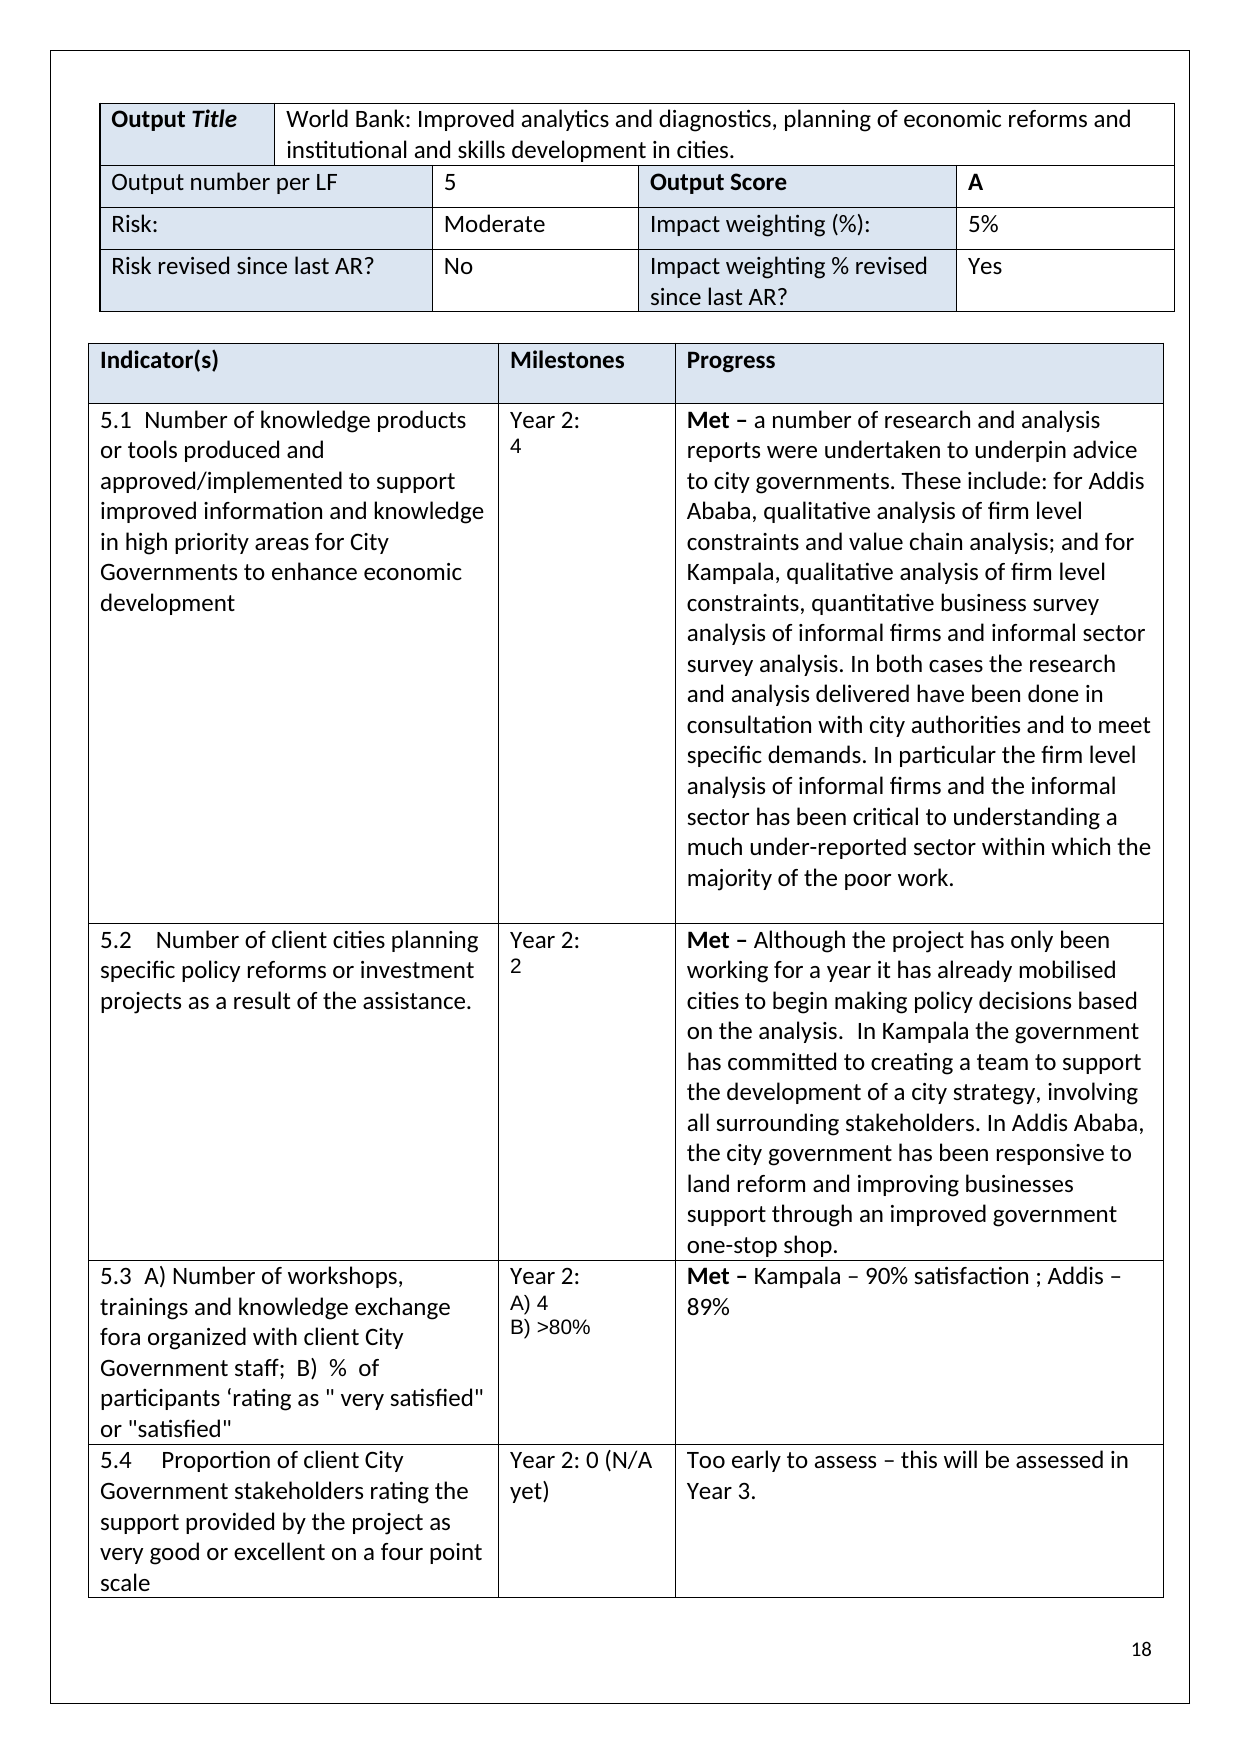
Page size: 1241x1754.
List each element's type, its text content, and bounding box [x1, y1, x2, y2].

table_header Progress [676, 344, 1163, 403]
table_cell Risk: [101, 208, 432, 249]
table_cell Output number per LF [101, 166, 432, 207]
table_cell Met – Although the project has only been working for a year it has already mobilised cities to begin making policy decisions based on the analysis. In Kampala the government has committed to creating a team to support the development of a city strategy, involving all surrounding stakeholders. In Addis Ababa, the city government has been responsive to land reform and improving businesses support through an improved government one-stop shop. [676, 924, 1163, 1259]
table_cell 5 [433, 166, 638, 207]
table_cell Year 2: A) 4 B) >80% [499, 1261, 675, 1444]
table_cell A [957, 166, 1174, 207]
table_cell Impact weighting % revised since last AR? [639, 250, 956, 311]
table_cell Too early to assess – this will be assessed in Year 3. [676, 1445, 1163, 1597]
table_cell Year 2: 4 [499, 404, 675, 923]
table_cell Year 2: 2 [499, 924, 675, 1259]
table_cell No [433, 250, 638, 311]
table_cell Moderate [433, 208, 638, 249]
table_cell Yes [957, 250, 1174, 311]
table_cell 5.2 Number of client cities planning specific policy reforms or investment projects as a result of the assistance. [89, 924, 498, 1259]
table_cell Output Score [639, 166, 956, 207]
table_cell 5% [957, 208, 1174, 249]
table_header Milestones [499, 344, 675, 403]
table_cell 5.4 Proportion of client City Government stakeholders rating the support provided by the project as very good or excellent on a four point scale [89, 1445, 498, 1597]
table_cell Year 2: 0 (N/A yet) [499, 1445, 675, 1597]
table_header Indicator(s) [89, 344, 498, 403]
table_header Output Title [101, 104, 274, 165]
table_cell Met – Kampala – 90% satisfaction ; Addis – 89% [676, 1261, 1163, 1444]
table_cell 5.3 A) Number of workshops, trainings and knowledge exchange fora organized with client City Government staff; B) % of participants ‘rating as " very satisfied" or "satisfied" [89, 1261, 498, 1444]
table_header World Bank: Improved analytics and diagnostics, planning of economic reforms and institutional and skills development in cities. [275, 104, 1174, 165]
table_cell Risk revised since last AR? [101, 250, 432, 311]
table_cell 5.1 Number of knowledge products or tools produced and approved/implemented to support improved information and knowledge in high priority areas for City Governments to enhance economic development [89, 404, 498, 923]
table_cell Met – a number of research and analysis reports were undertaken to underpin advice to city governments. These include: for Addis Ababa, qualitative analysis of firm level constraints and value chain analysis; and for Kampala, qualitative analysis of firm level constraints, quantitative business survey analysis of informal firms and informal sector survey analysis. In both cases the research and analysis delivered have been done in consultation with city authorities and to meet specific demands. In particular the firm level analysis of informal firms and the informal sector has been critical to understanding a much under-reported sector within which the majority of the poor work. [676, 404, 1163, 923]
table_cell Impact weighting (%): [639, 208, 956, 249]
